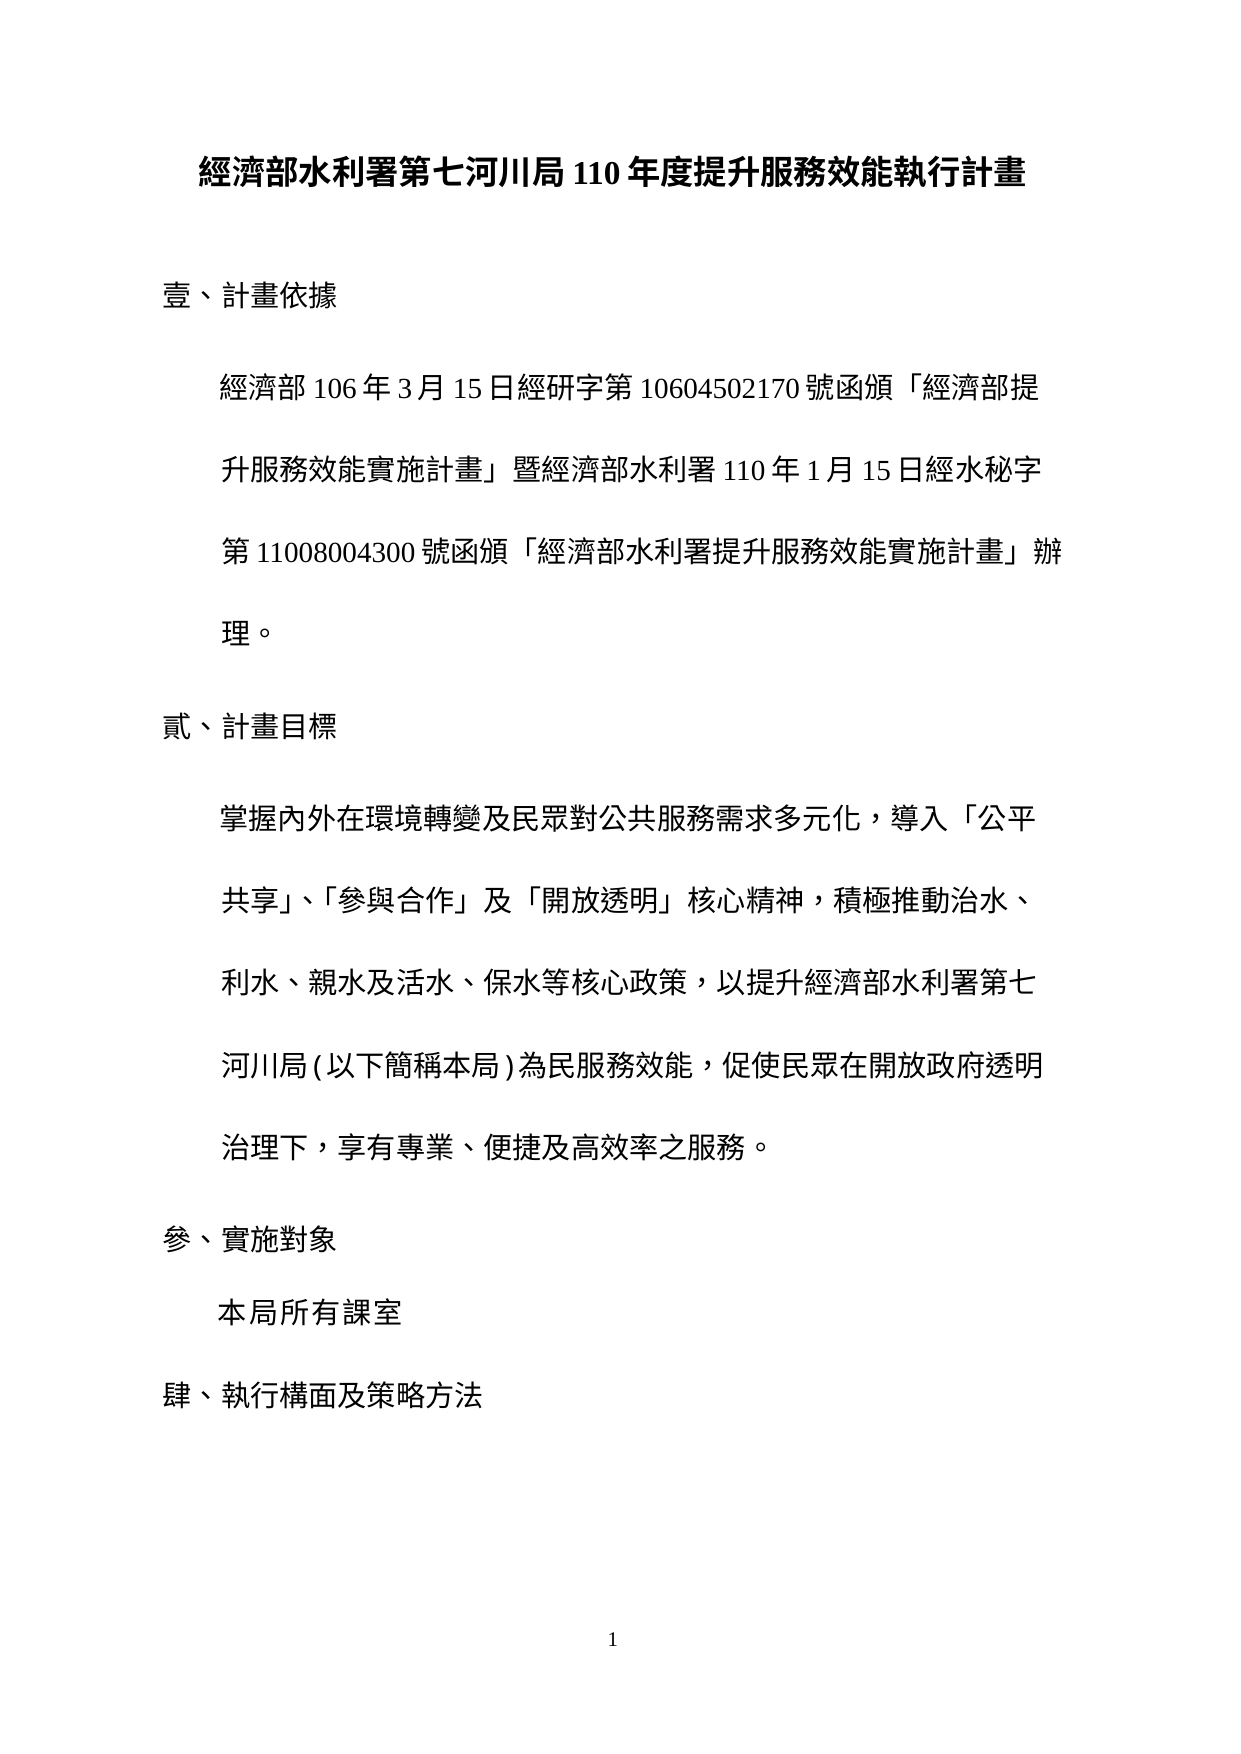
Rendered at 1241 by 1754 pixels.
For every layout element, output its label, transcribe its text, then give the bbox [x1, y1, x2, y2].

text 本局所有課室 [218, 1289, 1063, 1332]
text 經濟部106年3月15日經研字第10604502170號函頒「經濟部提升服務效能實施計畫」暨經濟部水利署110年1月15日經水秘字第11008004300號函頒「經濟部水利署提升服務效能實施計畫」辦理。 [219, 345, 1063, 673]
text 壹、計畫依據 [162, 252, 1063, 334]
text 掌握內外在環境轉變及民眾對公共服務需求多元化，導入「公平共享」、「參與合作」及「開放透明」核心精神，積極推動治水、利水、親水及活水、保水等核心政策，以提升經濟部水利署第七河川局(以下簡稱本局)為民服務效能，促使民眾在開放政府透明治理下，享有專業、便捷及高效率之服務。 [219, 776, 1063, 1186]
text 經濟部水利署第七河川局110年度提升服務效能執行計畫 [162, 129, 1063, 211]
text 參、實施對象 [162, 1197, 1063, 1279]
text 貳、計畫目標 [162, 683, 1063, 766]
text 肆、執行構面及策略方法 [162, 1353, 1063, 1435]
